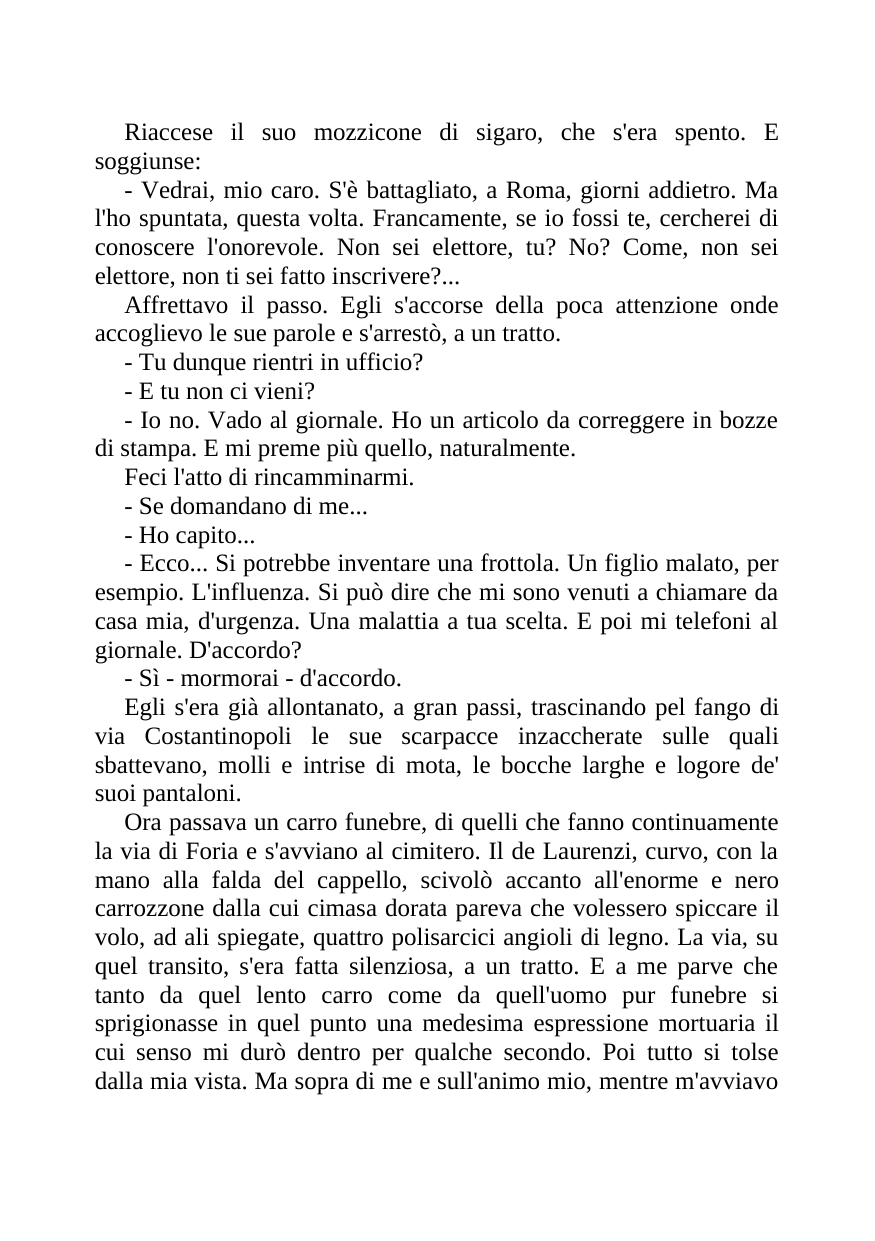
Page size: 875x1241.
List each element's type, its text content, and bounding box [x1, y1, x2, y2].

text Feci l'atto di rincamminarmi. [94, 462, 779, 491]
text Ora passava un carro funebre, di quelli che fanno continuamente la via di Foria e s'avviano al cimitero. Il de Laurenzi, curvo, con la mano alla falda del cappello, scivolò accanto all'enorme e nero carrozzone dalla cui cimasa dorata pareva che volessero spiccare il volo, ad ali spiegate, quattro polisarcici angioli di legno. La via, su quel transito, s'era fatta silenziosa, a un tratto. E a me parve che tanto da quel lento carro come da quell'uomo pur funebre si sprigionasse in quel punto una medesima espressione mortuaria il cui senso mi durò dentro per qualche secondo. Poi tutto si tolse dalla mia vista. Ma sopra di me e sull'animo mio, mentre m'avviavo [94, 807, 779, 1095]
text Affrettavo il passo. Egli s'accorse della poca attenzione onde accoglievo le sue parole e s'arrestò, a un tratto. [94, 290, 779, 347]
text - Ecco... Si potrebbe inventare una frottola. Un figlio malato, per esempio. L'influenza. Si può dire che mi sono venuti a chiamare da casa mia, d'urgenza. Una malattia a tua scelta. E poi mi telefoni al giornale. D'accordo? [94, 548, 779, 663]
text Egli s'era già allontanato, a gran passi, trascinando pel fango di via Costantinopoli le sue scarpacce inzaccherate sulle quali sbattevano, molli e intrise di mota, le bocche larghe e logore de' suoi pantaloni. [94, 692, 779, 807]
text - Se domandano di me... [94, 491, 779, 520]
text - Tu dunque rientri in ufficio? [94, 347, 779, 376]
text - Sì - mormorai - d'accordo. [94, 663, 779, 692]
text - E tu non ci vieni? [94, 376, 779, 405]
text - Io no. Vado al giornale. Ho un articolo da correggere in bozze di stampa. E mi preme più quello, naturalmente. [94, 405, 779, 462]
text - Ho capito... [94, 520, 779, 548]
text Riaccese il suo mozzicone di sigaro, che s'era spento. E soggiunse: [94, 117, 779, 175]
text - Vedrai, mio caro. S'è battagliato, a Roma, giorni addietro. Ma l'ho spuntata, questa volta. Francamente, se io fossi te, cercherei di conoscere l'onorevole. Non sei elettore, tu? No? Come, non sei elettore, non ti sei fatto inscrivere?... [94, 175, 779, 290]
